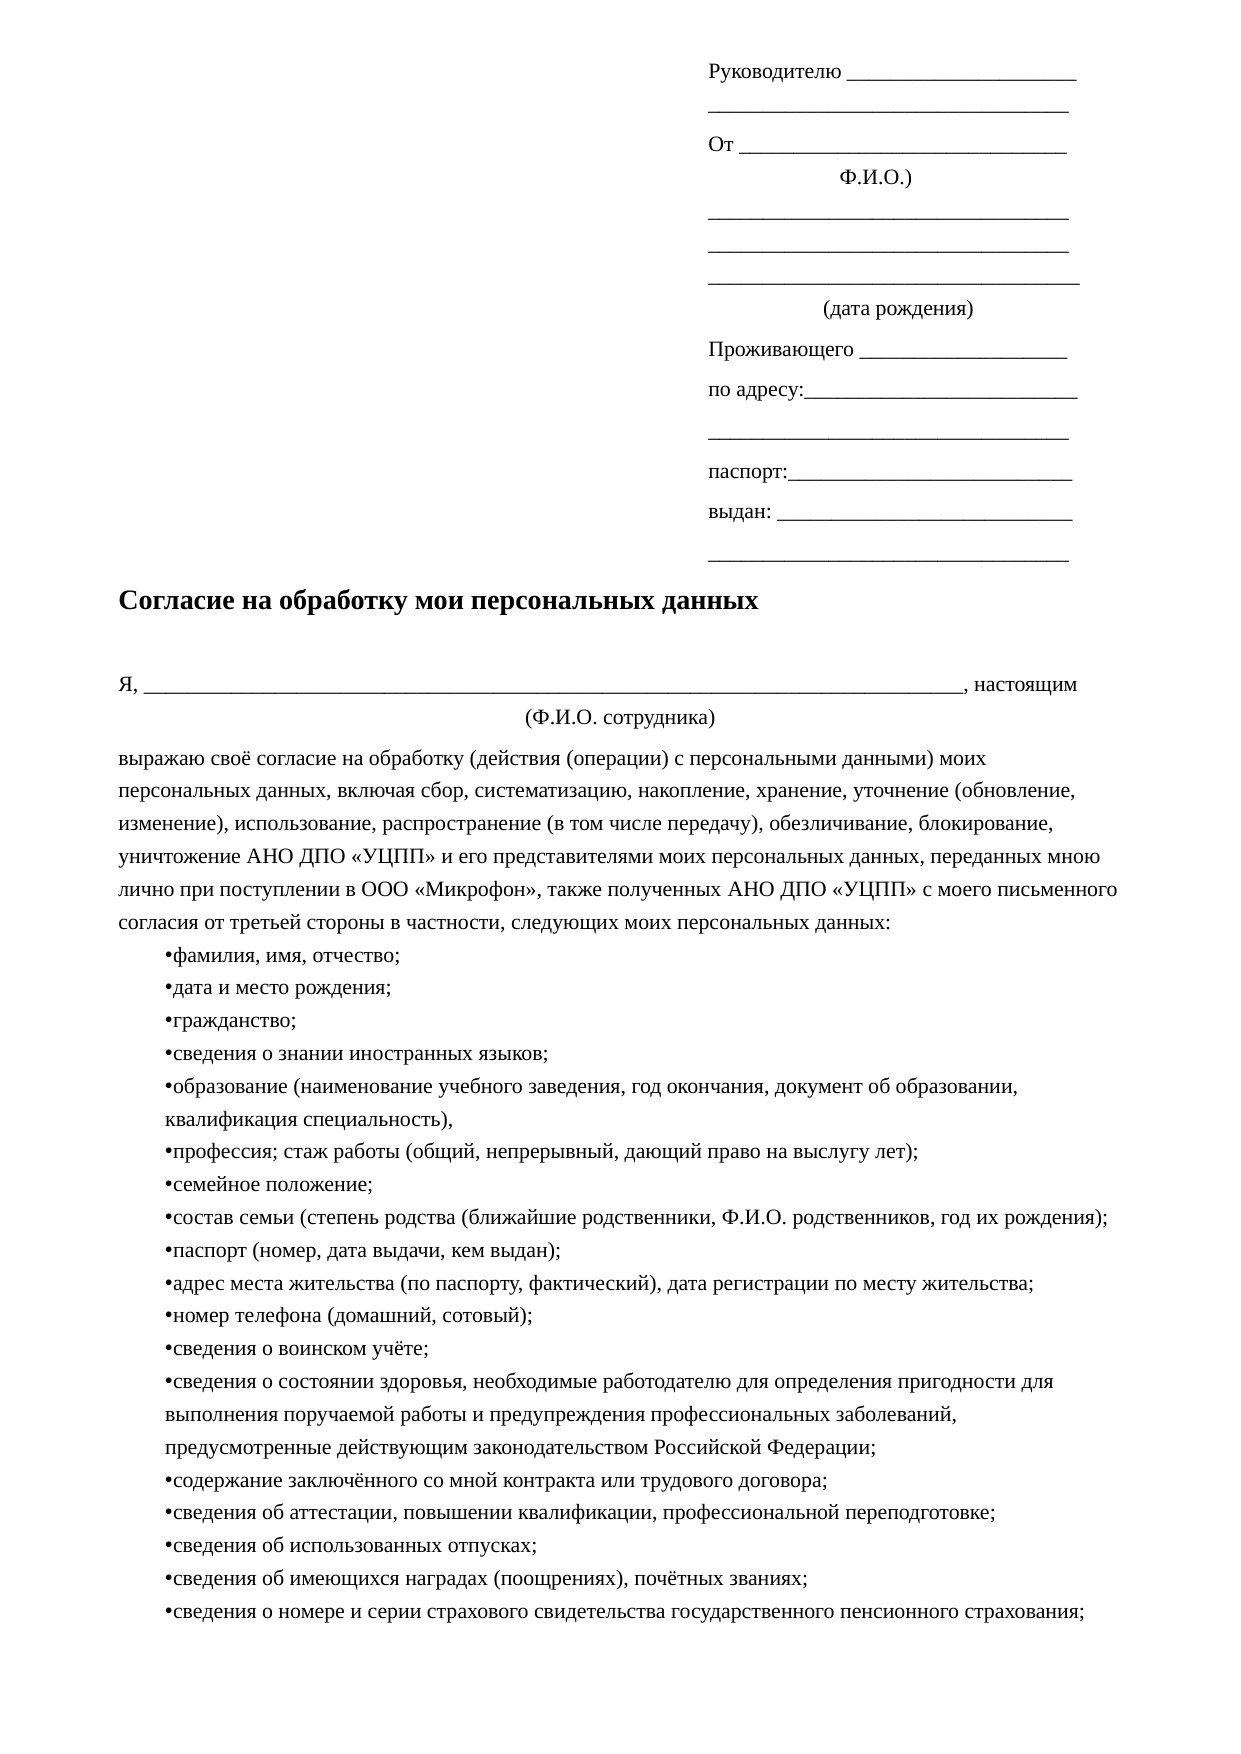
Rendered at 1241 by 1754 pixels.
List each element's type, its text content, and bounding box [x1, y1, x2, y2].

text Проживающего ___________________ [708, 328, 1122, 361]
text выражаю своё согласие на обработку (действия (операции) с персональными данными) моих персональных данных, включая сбор, систематизацию, накопление, хранение, уточнение (обновление, изменение), использование, распространение (в том числе передачу), обезличивание, блокирование, уничтожение АНО ДПО «УЦПП» и его представителями моих персональных данных, переданных мною лично при поступлении в ООО «Микрофон», также полученных АНО ДПО «УЦПП» с моего письменного согласия от третьей стороны в частности, следующих моих персональных данных: [118, 737, 1122, 934]
list профессия; стаж работы (общий, непрерывный, дающий право на выслугу лет); [118, 1131, 1122, 1164]
text (Ф.И.О. сотрудника) [118, 696, 1122, 729]
list фамилия, имя, отчество; [118, 934, 1122, 967]
list сведения об использованных отпусках; [118, 1524, 1122, 1557]
list сведения о номере и серии страхового свидетельства государственного пенсионного страхования; [118, 1590, 1122, 1623]
list состав семьи (степень родства (ближайшие родственники, Ф.И.О. родственников, год их рождения); [118, 1196, 1122, 1229]
text выдан: ___________________________ [708, 491, 1122, 523]
list содержание заключённого со мной контракта или трудового договора; [118, 1459, 1122, 1492]
text _________________________________ [708, 409, 1122, 442]
list адрес места жительства (по паспорту, фактический), дата регистрации по месту жительства; [118, 1262, 1122, 1295]
list сведения об имеющихся наградах (поощрениях), почётных званиях; [118, 1557, 1122, 1590]
list семейное положение; [118, 1164, 1122, 1196]
list сведения о состоянии здоровья, необходимые работодателю для определения пригодности для выполнения поручаемой работы и предупреждения профессиональных заболеваний, предусмотренные действующим законодательством Российской Федерации; [118, 1361, 1122, 1459]
list номер телефона (домашний, сотовый); [118, 1295, 1122, 1328]
text по адресу:_________________________ [708, 369, 1122, 402]
list образование (наименование учебного заведения, год окончания, документ об образовании, квалификация специальность), [118, 1065, 1122, 1131]
list сведения об аттестации, повышении квалификации, профессиональной переподготовке; [118, 1492, 1122, 1524]
list паспорт (номер, дата выдачи, кем выдан); [118, 1229, 1122, 1262]
subtitle Согласие на обработку мои персональных данных [118, 583, 1122, 615]
text паспорт:__________________________ [708, 450, 1122, 483]
text Я, ___________________________________________________________________________, настоящим [118, 664, 1122, 696]
text От ______________________________ Ф.И.О.) _________________________________ _________________________________ __________________________________ (дата рождения) [708, 123, 1122, 320]
list гражданство; [118, 999, 1122, 1032]
list сведения о воинском учёте; [118, 1328, 1122, 1361]
text _________________________________ [708, 531, 1122, 564]
text Руководителю _____________________ _________________________________ [708, 50, 1122, 116]
list сведения о знании иностранных языков; [118, 1032, 1122, 1065]
list дата и место рождения; [118, 967, 1122, 999]
